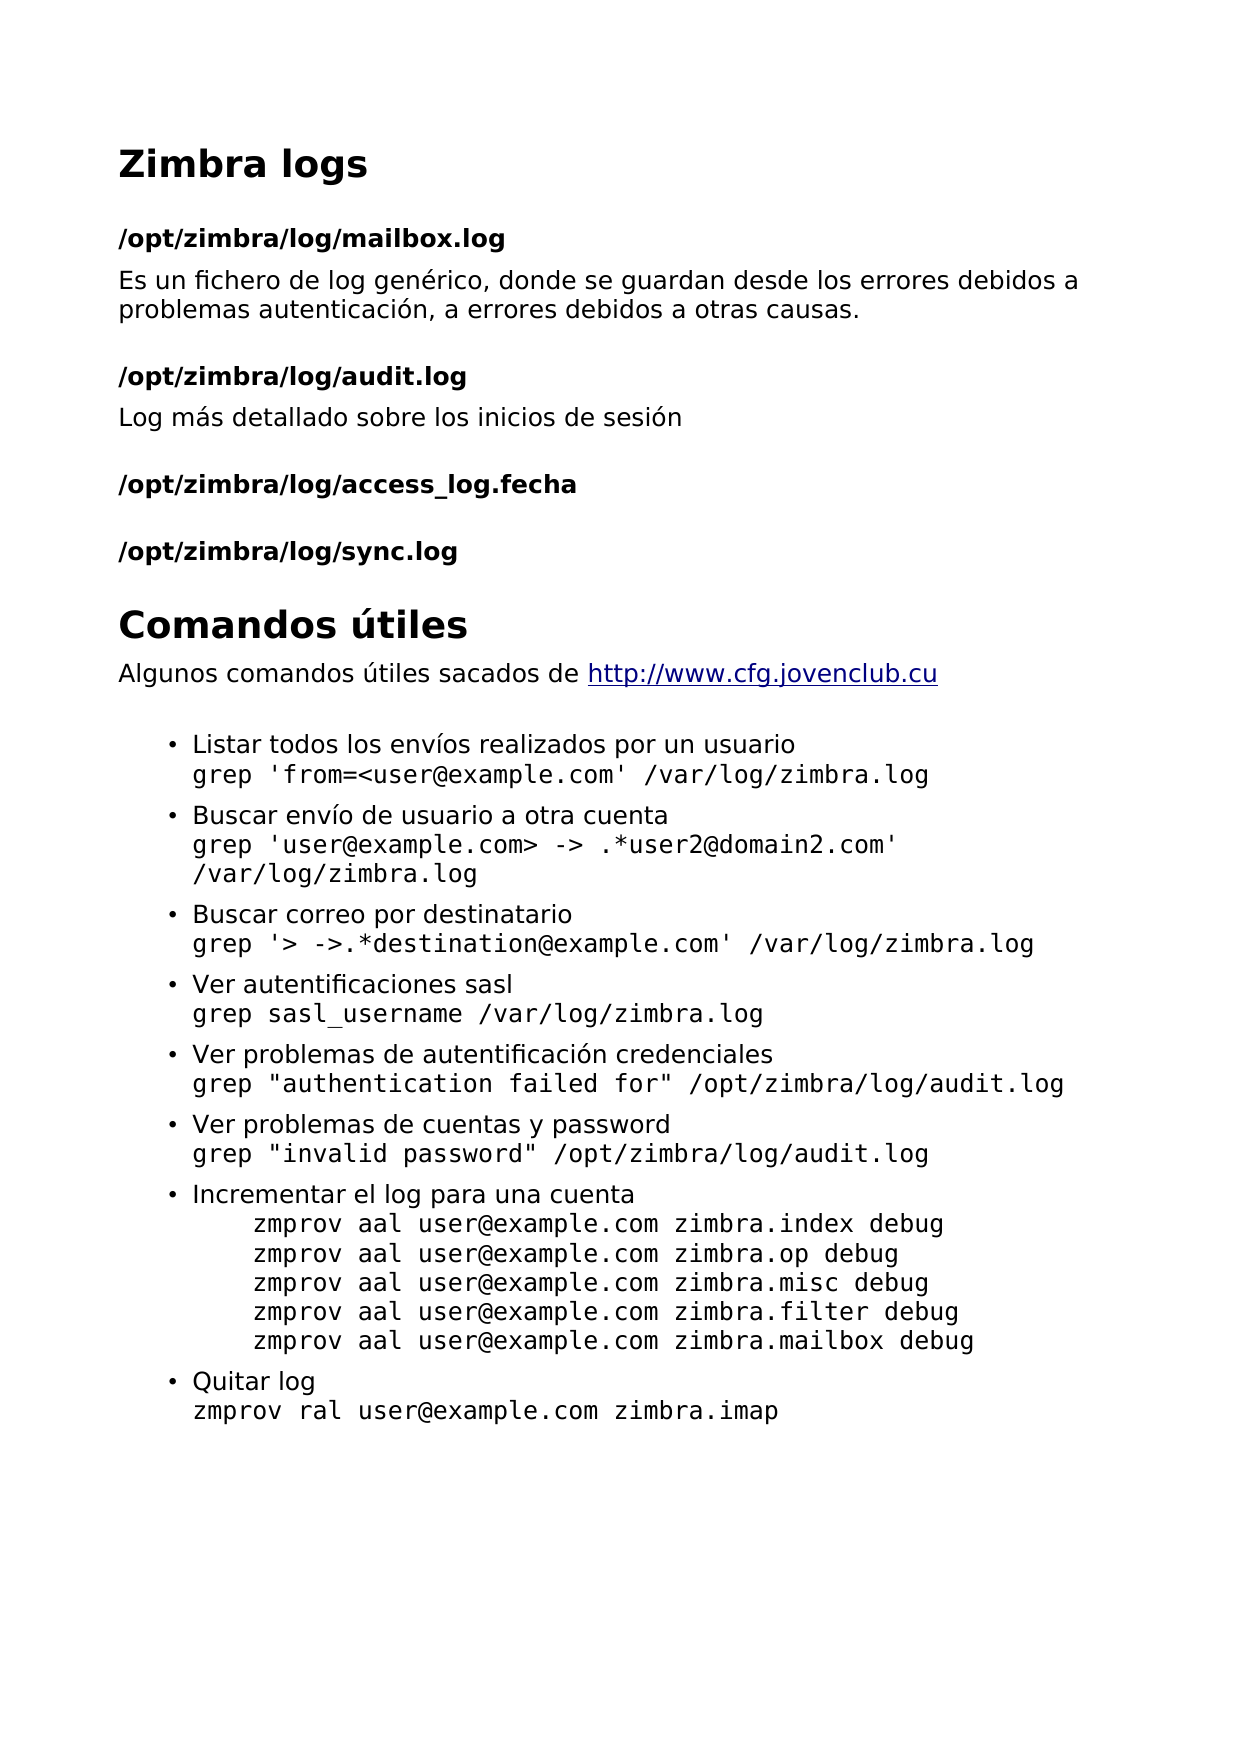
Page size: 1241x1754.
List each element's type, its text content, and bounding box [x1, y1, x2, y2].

list Incrementar el log para una cuenta [177, 1181, 1122, 1210]
list grep 'from=<user@example.com' /var/log/zimbra.log [177, 760, 1122, 789]
list grep sasl_username /var/log/zimbra.log [177, 999, 1122, 1028]
subtitle Zimbra logs [118, 143, 1122, 187]
list Quitar log [177, 1367, 1122, 1396]
list grep 'user@example.com> -> .*user2@domain2.com' /var/log/zimbra.log [177, 830, 1122, 888]
list Buscar envío de usuario a otra cuenta [177, 801, 1122, 830]
list Ver problemas de autentificación credenciales [177, 1040, 1122, 1069]
subtitle /opt/zimbra/log/mailbox.log [118, 224, 1122, 253]
text Algunos comandos útiles sacados de http://www.cfg.jovenclub.cu [118, 659, 1122, 689]
list grep "authentication failed for" /opt/zimbra/log/audit.log [177, 1069, 1122, 1099]
subtitle /opt/zimbra/log/access_log.fecha [118, 470, 1122, 499]
text Log más detallado sobre los inicios de sesión [118, 403, 1122, 433]
list zmprov aal user@example.com zimbra.index debug zmprov aal user@example.com zimbra.op debug zmprov aal user@example.com zimbra.misc debug zmprov aal user@example.com zimbra.filter debug zmprov aal user@example.com zimbra.mailbox debug [177, 1210, 1122, 1356]
list Buscar correo por destinatario [177, 900, 1122, 929]
subtitle /opt/zimbra/log/audit.log [118, 362, 1122, 391]
list zmprov ral user@example.com zimbra.imap [177, 1396, 1122, 1426]
list grep '> ->.*destination@example.com' /var/log/zimbra.log [177, 929, 1122, 958]
list Listar todos los envíos realizados por un usuario [177, 731, 1122, 760]
subtitle Comandos útiles [118, 603, 1122, 647]
subtitle /opt/zimbra/log/sync.log [118, 537, 1122, 566]
text Es un fichero de log genérico, donde se guardan desde los errores debidos a problemas autenticación, a errores debidos a otras causas. [118, 266, 1122, 324]
list Ver problemas de cuentas y password [177, 1110, 1122, 1139]
list grep "invalid password" /opt/zimbra/log/audit.log [177, 1139, 1122, 1169]
list Ver autentificaciones sasl [177, 970, 1122, 999]
